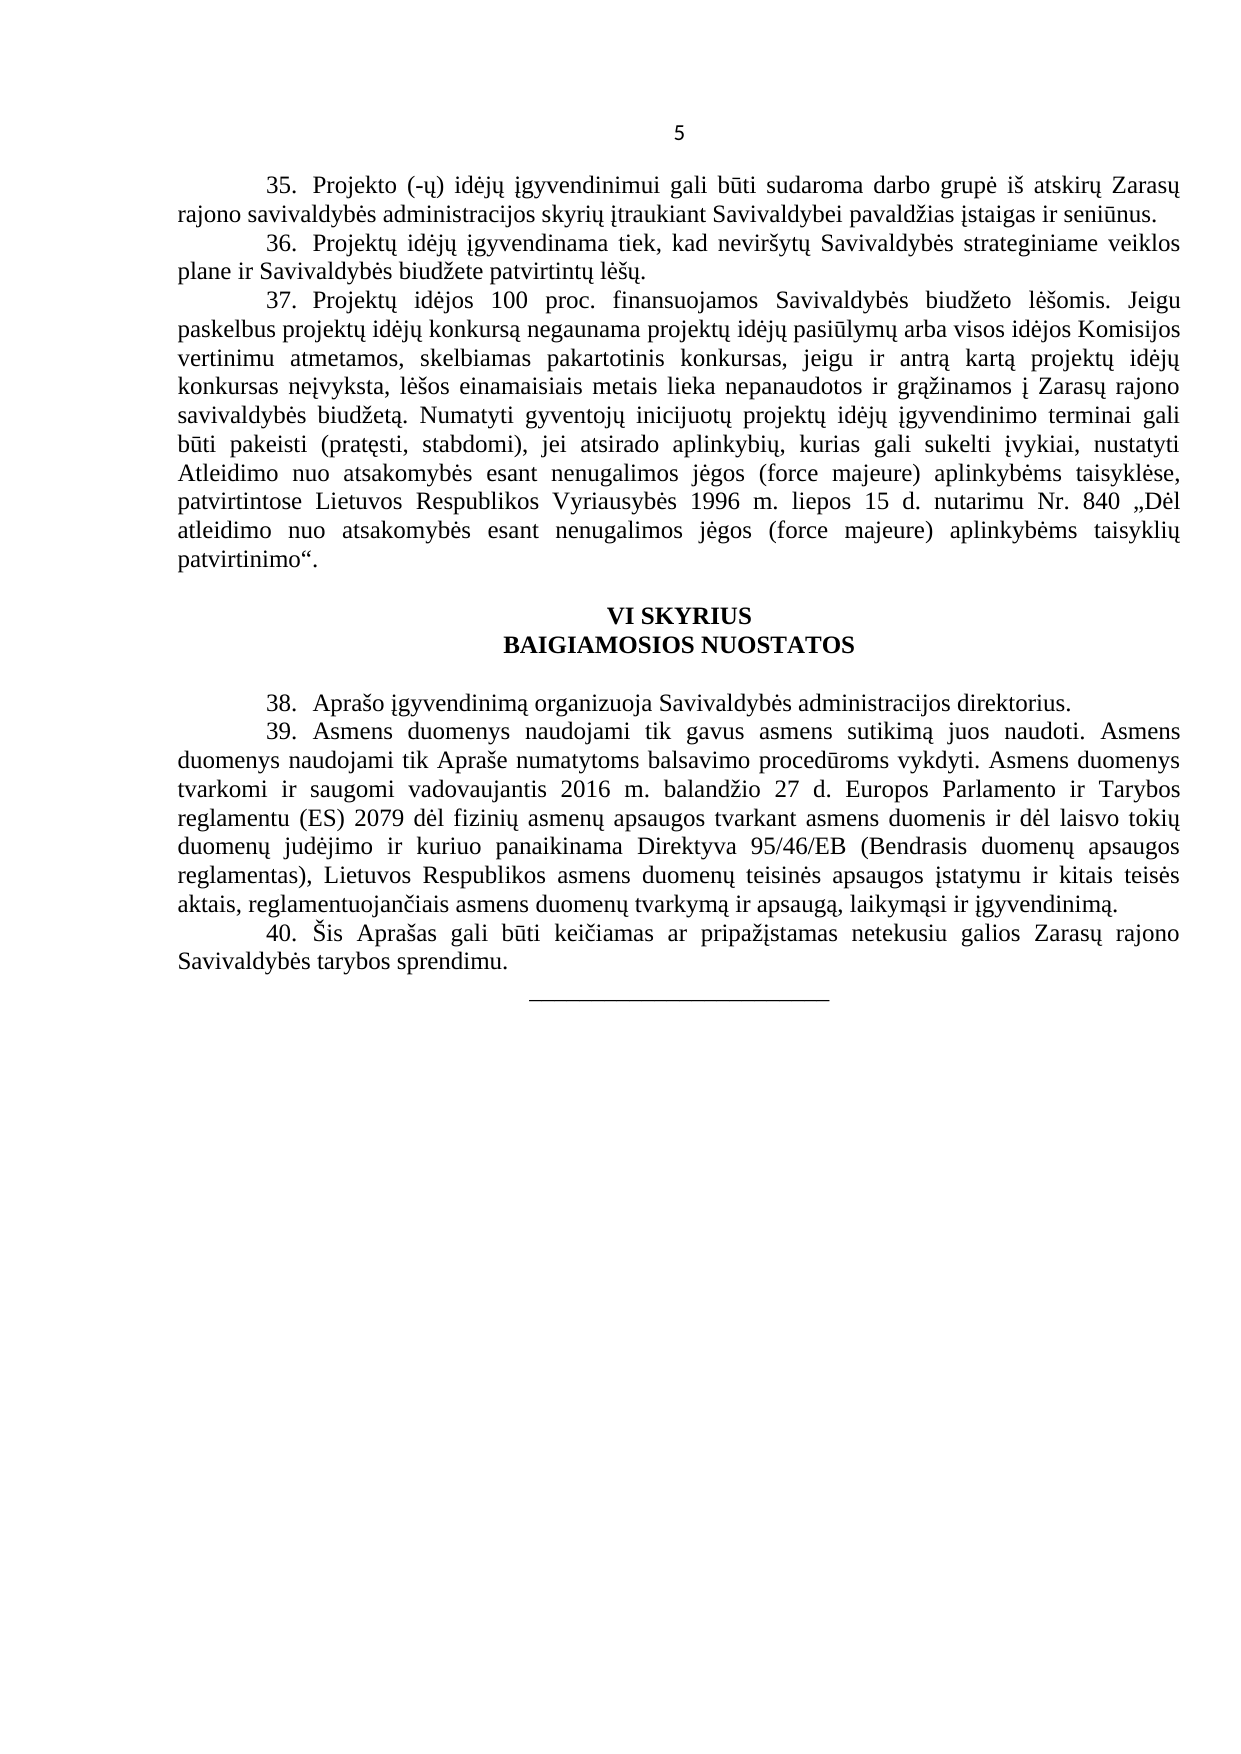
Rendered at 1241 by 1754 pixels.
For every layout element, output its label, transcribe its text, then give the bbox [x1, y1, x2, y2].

text 37. Projektų idėjos 100 proc. finansuojamos Savivaldybės biudžeto lėšomis. Jeigu paskelbus projektų idėjų konkursą negaunama projektų idėjų pasiūlymų arba visos idėjos Komisijos vertinimu atmetamos, skelbiamas pakartotinis konkursas, jeigu ir antrą kartą projektų idėjų konkursas neįvyksta, lėšos einamaisiais metais lieka nepanaudotos ir grąžinamos į Zarasų rajono savivaldybės biudžetą. Numatyti gyventojų inicijuotų projektų idėjų įgyvendinimo terminai gali būti pakeisti (pratęsti, stabdomi), jei atsirado aplinkybių, kurias gali sukelti įvykiai, nustatyti Atleidimo nuo atsakomybės esant nenugalimos jėgos (force majeure) aplinkybėms taisyklėse, patvirtintose Lietuvos Respublikos Vyriausybės 1996 m. liepos 15 d. nutarimu Nr. 840 „Dėl atleidimo nuo atsakomybės esant nenugalimos jėgos (force majeure) aplinkybėms taisyklių patvirtinimo“. [177, 285, 1181, 573]
text VI SKYRIUS [177, 601, 1181, 630]
text 35. Projekto (-ų) idėjų įgyvendinimui gali būti sudaroma darbo grupė iš atskirų Zarasų rajono savivaldybės administracijos skyrių įtraukiant Savivaldybei pavaldžias įstaigas ir seniūnus. [177, 170, 1181, 228]
text BAIGIAMOSIOS NUOSTATOS [177, 630, 1181, 659]
text 38. Aprašo įgyvendinimą organizuoja Savivaldybės administracijos direktorius. [177, 688, 1181, 716]
text 36. Projektų idėjų įgyvendinama tiek, kad neviršytų Savivaldybės strateginiame veiklos plane ir Savivaldybės biudžete patvirtintų lėšų. [177, 228, 1181, 285]
text 40. Šis Aprašas gali būti keičiamas ar pripažįstamas netekusiu galios Zarasų rajono Savivaldybės tarybos sprendimu. [177, 918, 1181, 975]
text ________________________ [177, 975, 1181, 1004]
text 39. Asmens duomenys naudojami tik gavus asmens sutikimą juos naudoti. Asmens duomenys naudojami tik Apraše numatytoms balsavimo procedūroms vykdyti. Asmens duomenys tvarkomi ir saugomi vadovaujantis 2016 m. balandžio 27 d. Europos Parlamento ir Tarybos reglamentu (ES) 2079 dėl fizinių asmenų apsaugos tvarkant asmens duomenis ir dėl laisvo tokių duomenų judėjimo ir kuriuo panaikinama Direktyva 95/46/EB (Bendrasis duomenų apsaugos reglamentas), Lietuvos Respublikos asmens duomenų teisinės apsaugos įstatymu ir kitais teisės aktais, reglamentuojančiais asmens duomenų tvarkymą ir apsaugą, laikymąsi ir įgyvendinimą. [177, 716, 1181, 918]
